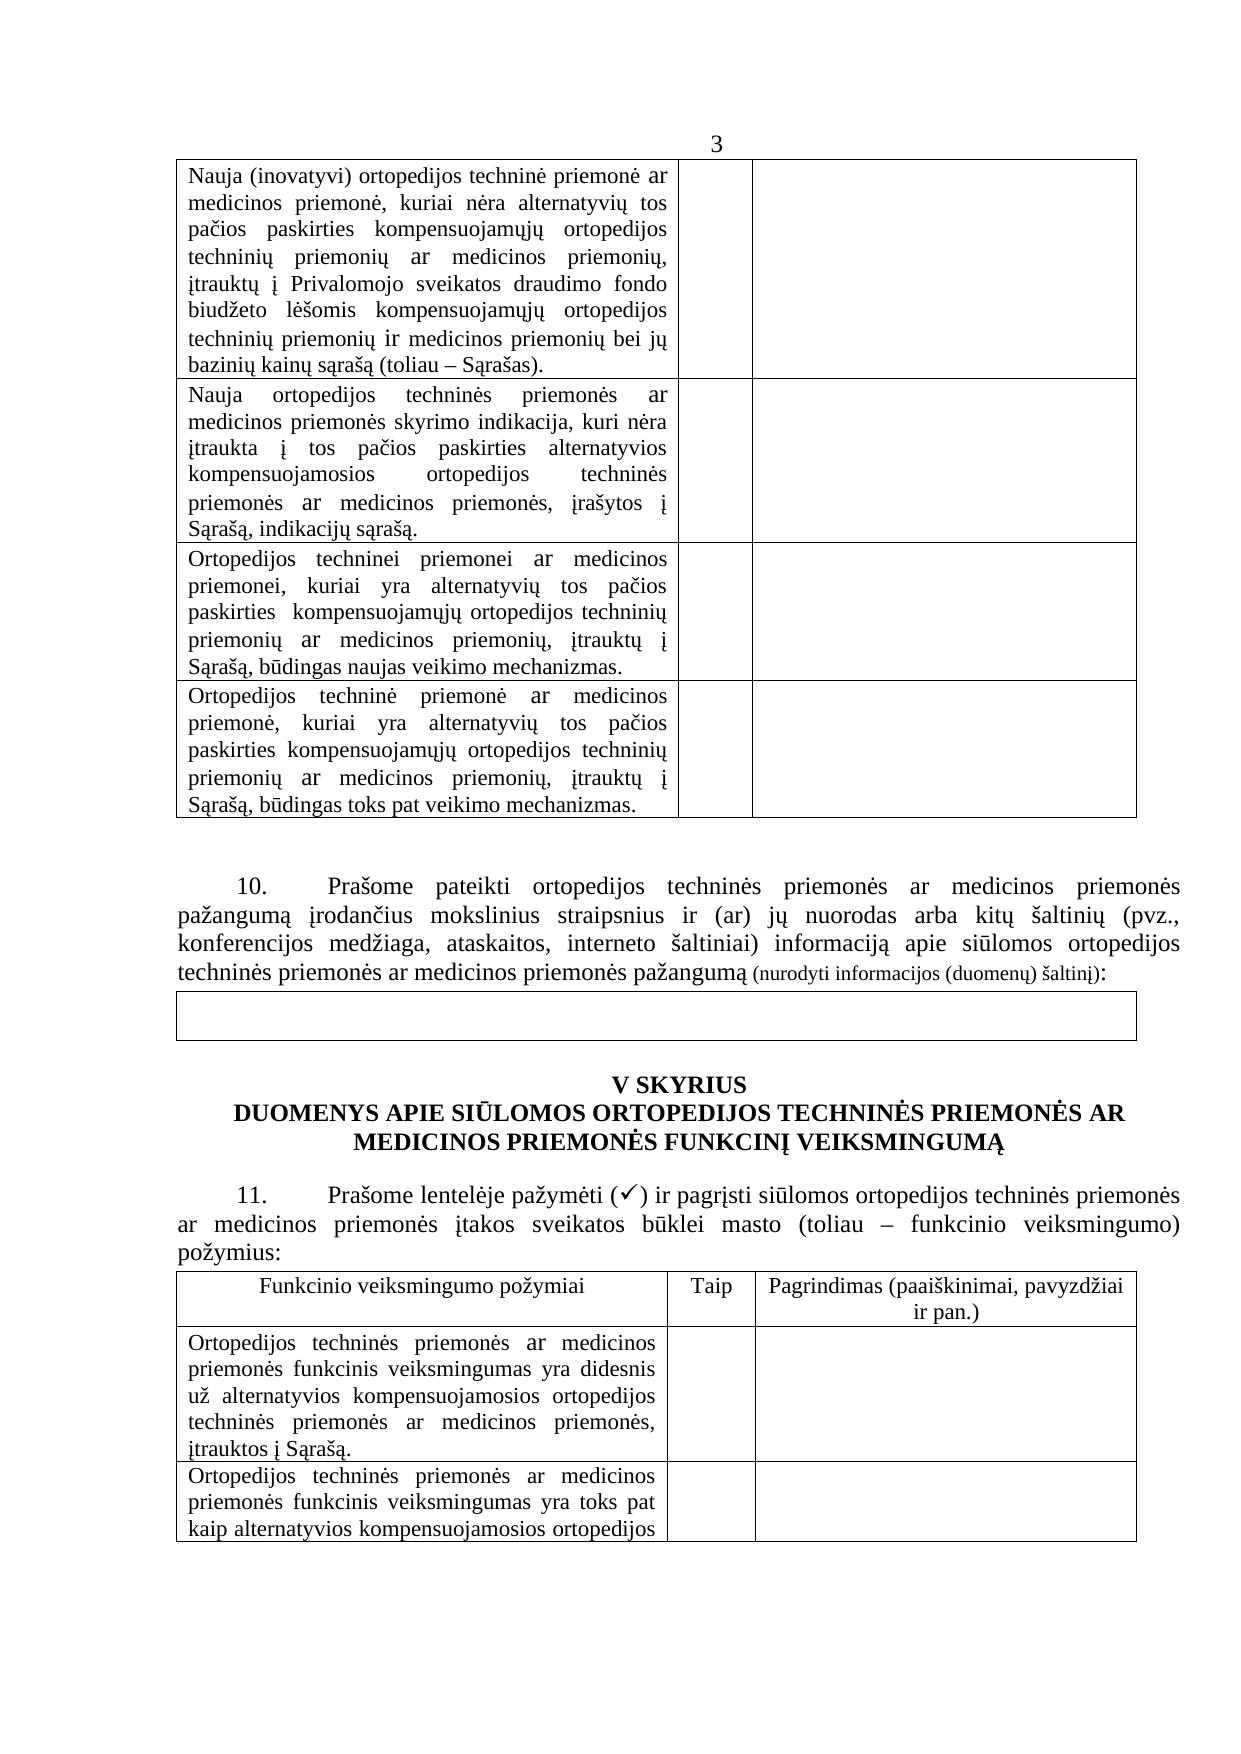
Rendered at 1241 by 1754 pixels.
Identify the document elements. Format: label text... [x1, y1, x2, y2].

table_cell [756, 1327, 1136, 1461]
text 11. Prašome lentelėje pažymėti () ir pagrįsti siūlomos ortopedijos techninės priemonės ar medicinos priemonės įtakos sveikatos būklei masto (toliau – funkcinio veiksmingumo) požymius: [177, 1180, 1181, 1266]
table_cell [668, 1327, 755, 1461]
table_cell [753, 160, 1136, 378]
table_header Taip [668, 1272, 755, 1326]
table_cell Nauja ortopedijos techninės priemonės ar medicinos priemonės skyrimo indikacija, kuri nėra įtraukta į tos pačios paskirties alternatyvios kompensuojamosios ortopedijos techninės priemonės ar medicinos priemonės, įrašytos į Sąrašą, indikacijų sąrašą. [177, 379, 678, 542]
table_cell [679, 379, 752, 542]
table_header Pagrindimas (paaiškinimai, pavyzdžiai ir pan.) [756, 1272, 1136, 1326]
text 10. Prašome pateikti ortopedijos techninės priemonės ar medicinos priemonės pažangumą įrodančius mokslinius straipsnius ir (ar) jų nuorodas arba kitų šaltinių (pvz., konferencijos medžiaga, ataskaitos, interneto šaltiniai) informaciją apie siūlomos ortopedijos techninės priemonės ar medicinos priemonės pažangumą (nurodyti informacijos (duomenų) šaltinį): [177, 871, 1181, 986]
table_cell [668, 1462, 755, 1541]
text DUOMENYS APIE SIŪLOMOS ORTOPEDIJOS TECHNINĖS PRIEMONĖS AR MEDICINOS PRIEMONĖS FUNKCINĮ VEIKSMINGUMĄ [177, 1098, 1181, 1156]
table_cell [679, 681, 752, 817]
table_cell [756, 1462, 1136, 1541]
table_cell [753, 681, 1136, 817]
table_header Funkcinio veiksmingumo požymiai [177, 1272, 667, 1326]
table_cell [753, 379, 1136, 542]
table_cell Nauja (inovatyvi) ortopedijos techninė priemonė ar medicinos priemonė, kuriai nėra alternatyvių tos pačios paskirties kompensuojamųjų ortopedijos techninių priemonių ar medicinos priemonių, įtrauktų į Privalomojo sveikatos draudimo fondo biudžeto lėšomis kompensuojamųjų ortopedijos techninių priemonių ir medicinos priemonių bei jų bazinių kainų sąrašą (toliau – Sąrašas). [177, 160, 678, 378]
table_cell Ortopedijos techninės priemonės ar medicinos priemonės funkcinis veiksmingumas yra toks pat kaip alternatyvios kompensuojamosios ortopedijos [177, 1462, 667, 1541]
text V SKYRIUS [177, 1070, 1181, 1098]
table_cell Ortopedijos techninė priemonė ar medicinos priemonė, kuriai yra alternatyvių tos pačios paskirties kompensuojamųjų ortopedijos techninių priemonių ar medicinos priemonių, įtrauktų į Sąrašą, būdingas toks pat veikimo mechanizmas. [177, 681, 678, 817]
table_cell [679, 543, 752, 679]
table_header [177, 992, 1136, 1040]
table_cell Ortopedijos techninei priemonei ar medicinos priemonei, kuriai yra alternatyvių tos pačios paskirties kompensuojamųjų ortopedijos techninių priemonių ar medicinos priemonių, įtrauktų į Sąrašą, būdingas naujas veikimo mechanizmas. [177, 543, 678, 679]
table_cell [753, 543, 1136, 679]
table_cell [679, 160, 752, 378]
table_cell Ortopedijos techninės priemonės ar medicinos priemonės funkcinis veiksmingumas yra didesnis už alternatyvios kompensuojamosios ortopedijos techninės priemonės ar medicinos priemonės, įtrauktos į Sąrašą. [177, 1327, 667, 1461]
